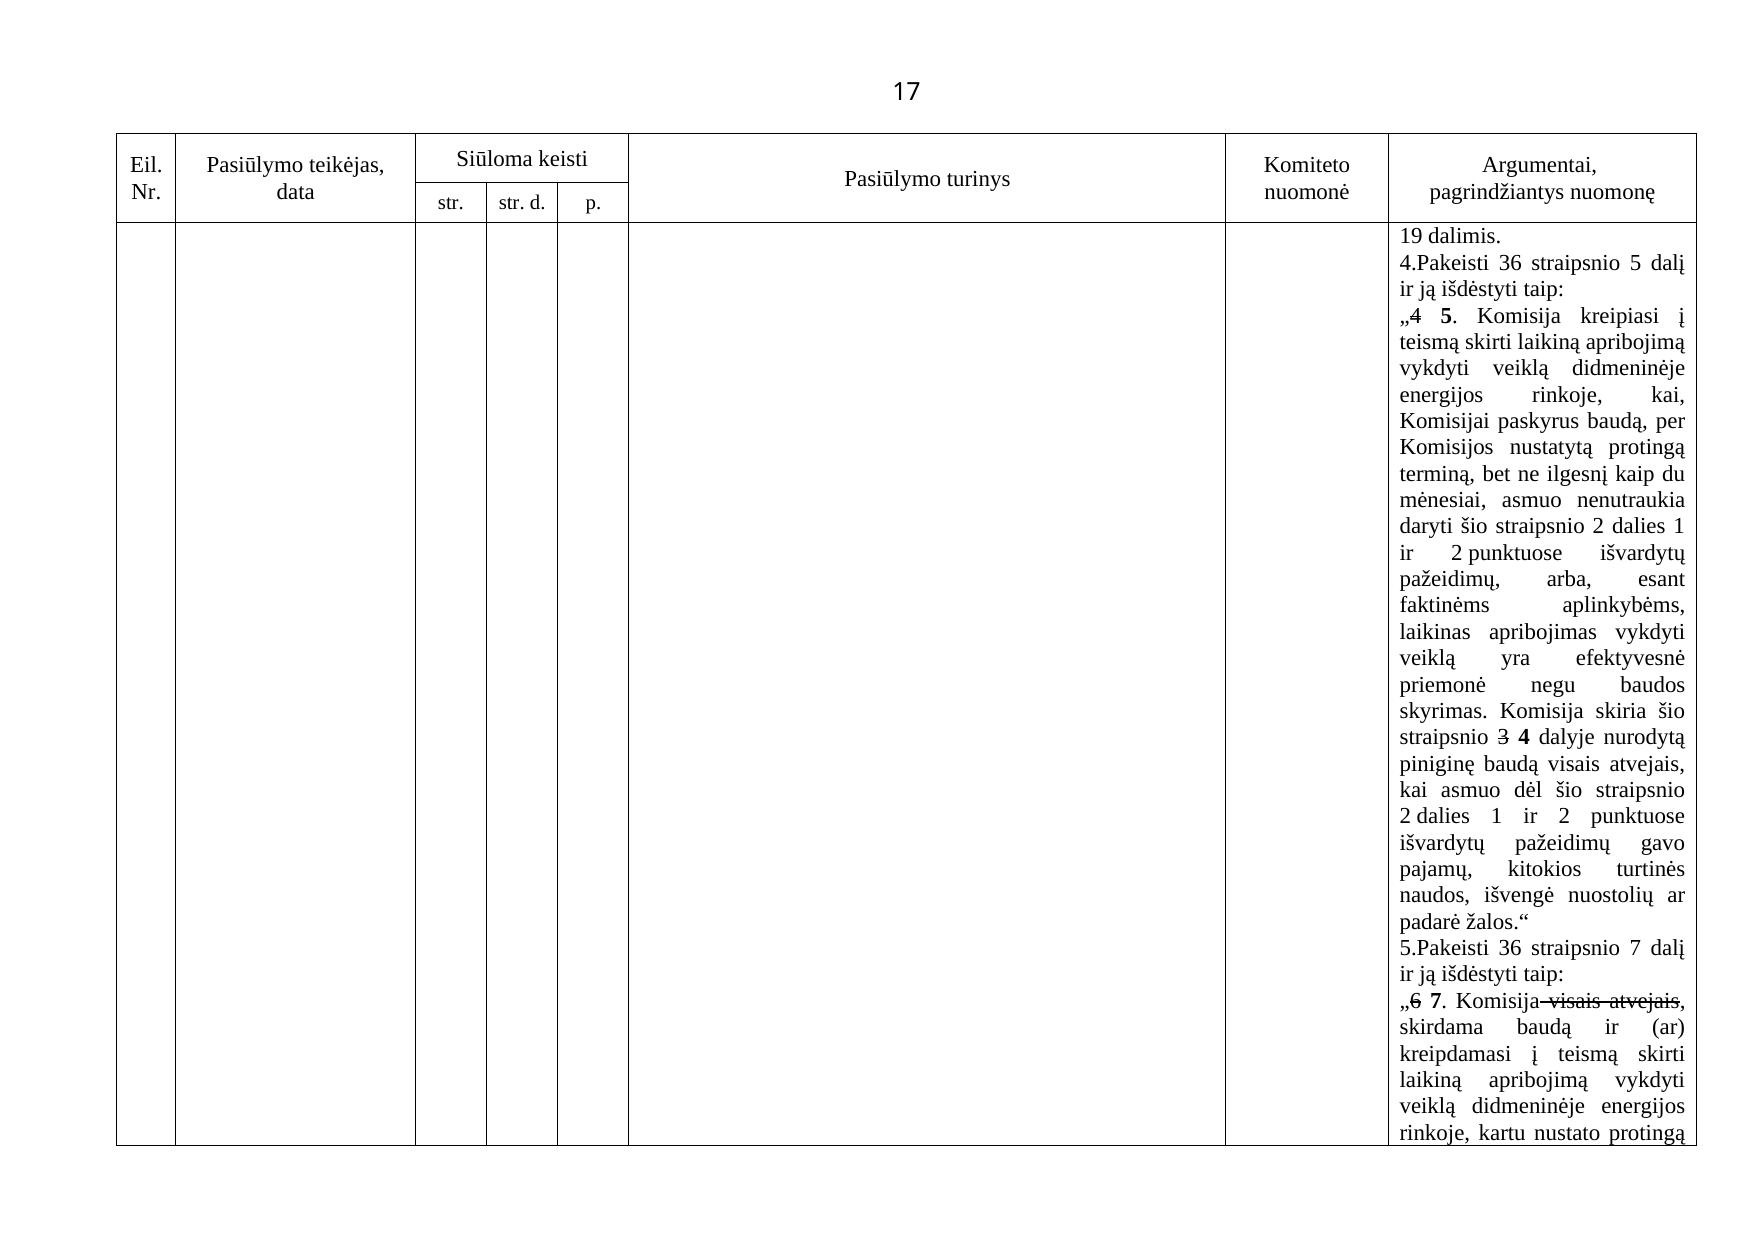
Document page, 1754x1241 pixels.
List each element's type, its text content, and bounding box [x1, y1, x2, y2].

table_header Siūloma keisti [416, 134, 628, 182]
table_cell [176, 223, 415, 1145]
table_cell [487, 223, 557, 1145]
table_cell [1226, 223, 1388, 1145]
table_header Pasiūlymo turinys [629, 134, 1225, 222]
table_cell p. [558, 183, 628, 222]
table_cell [117, 223, 175, 1145]
table_cell [558, 223, 628, 1145]
table_header Pasiūlymo teikėjas, data [176, 134, 415, 222]
table_cell 19 dalimis. 4.Pakeisti 36 straipsnio 5 dalį ir ją išdėstyti taip: „4 5. Komisija kreipiasi į teismą skirti laikiną apribojimą vykdyti veiklą didmeninėje energijos rinkoje, kai, Komisijai paskyrus baudą, per Komisijos nustatytą protingą terminą, bet ne ilgesnį kaip du mėnesiai, asmuo nenutraukia daryti šio straipsnio 2 dalies 1 ir 2 punktuose išvardytų pažeidimų, arba, esant faktinėms aplinkybėms, laikinas apribojimas vykdyti veiklą yra efektyvesnė priemonė negu baudos skyrimas. Komisija skiria šio straipsnio 3 4 dalyje nurodytą piniginę baudą visais atvejais, kai asmuo dėl šio straipsnio 2 dalies 1 ir 2 punktuose išvardytų pažeidimų gavo pajamų, kitokios turtinės naudos, išvengė nuostolių ar padarė žalos.“ 5.Pakeisti 36 straipsnio 7 dalį ir ją išdėstyti taip: „6 7. Komisija visais atvejais, skirdama baudą ir (ar) kreipdamasi į teismą skirti laikiną apribojimą vykdyti veiklą didmeninėje energijos rinkoje, kartu nustato protingą [1389, 223, 1696, 1145]
table_header Komiteto nuomonė [1226, 134, 1388, 222]
table_cell [416, 223, 486, 1145]
table_cell str. d. [487, 183, 557, 222]
table_header Argumentai, pagrindžiantys nuomonę [1389, 134, 1696, 222]
table_header Eil. Nr. [117, 134, 175, 222]
table_cell str. [416, 183, 486, 222]
table_cell [629, 223, 1225, 1145]
